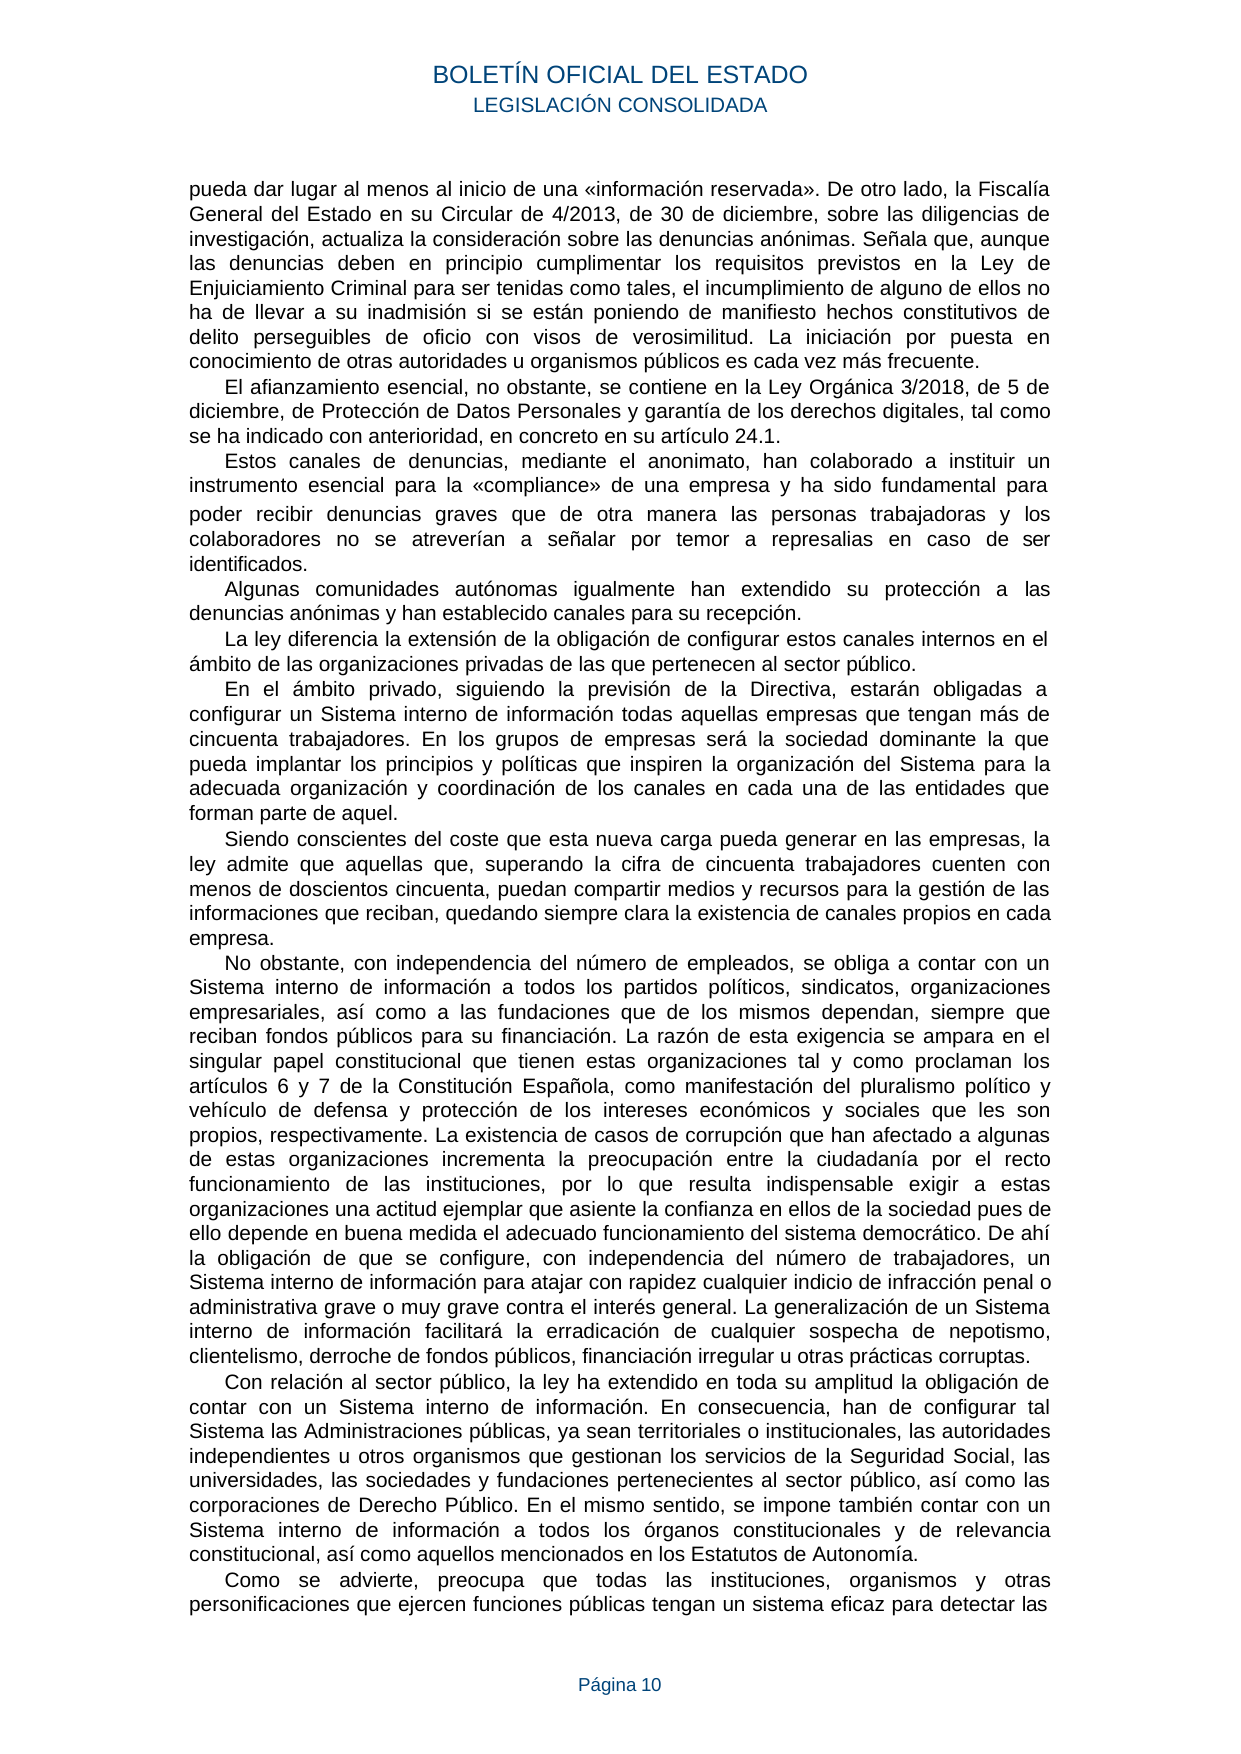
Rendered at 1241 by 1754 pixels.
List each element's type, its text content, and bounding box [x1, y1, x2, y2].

text los ser [1022, 502, 1052, 551]
text pueda dar lugar al menos al inicio de una «información reservada». De otro lado, la Fiscalía General del Estado en su Circular de 4/2013, de 30 de diciembre, sobre las diligencias de investigación, actualiza la consideración sobre las denuncias anónimas. Señala que, aunque las denuncias deben en principio cumplimentar los requisitos previstos en la Ley de Enjuiciamiento Criminal para ser tenidas como tales, el incumplimiento de alguno de ellos no ha de llevar a su inadmisión si se están poniendo de manifiesto hechos constitutivos de delito perseguibles de oficio con visos de verosimilitud. La iniciación por puesta en conocimiento de otras autoridades u organismos públicos es cada vez más frecuente. [189, 177, 1052, 373]
text las [1024, 577, 1053, 601]
text Algunas comunidades autónomas igualmente han extendido su protección a denuncias anónimas y han establecido canales para su recepción. [189, 576, 1009, 625]
text Página 10 [578, 1673, 664, 1695]
text Con relación al sector público, la ley ha extendido en toda su amplitud la obligación de contar con un Sistema interno de información. En consecuencia, han de configurar tal Sistema las Administraciones públicas, ya sean territoriales o institucionales, las autoridades independientes u otros organismos que gestionan los servicios de la Seguridad Social, las universidades, las sociedades y fundaciones pertenecientes al sector público, así como las corporaciones de Derecho Público. En el mismo sentido, se impone también contar con un Sistema interno de información a todos los órganos constitucionales y de relevancia constitucional, así como aquellos mencionados en los Estatutos de Autonomía. [189, 1370, 1052, 1566]
text Estos canales de denuncias, mediante el anonimato, han colaborado a instituir un instrumento esencial para la «compliance» de una empresa y ha sido fundamental para [189, 449, 1052, 497]
text configurar un Sistema interno de información todas aquellas empresas que tengan más de cincuenta trabajadores. En los grupos de empresas será la sociedad dominante la que pueda implantar los principios y políticas que inspiren la organización del Sistema para la adecuada organización y coordinación de los canales en cada una de las entidades que forman parte de aquel. [189, 702, 1051, 824]
text BOLETÍN OFICIAL DEL ESTADO [431, 61, 809, 89]
text Siendo conscientes del coste que esta nueva carga pueda generar en las empresas, la ley admite que aquellas que, superando la cifra de cincuenta trabajadores cuenten con menos de doscientos cincuenta, puedan compartir medios y recursos para la gestión de las informaciones que reciban, quedando siempre clara la existencia de canales propios en cada empresa. [189, 827, 1051, 949]
text Como se advierte, preocupa que todas las instituciones, organismos y otras personificaciones que ejercen funciones públicas tengan un sistema eficaz para detectar las [189, 1567, 1052, 1616]
text No obstante, con independencia del número de empleados, se obliga a contar con un Sistema interno de información a todos los partidos políticos, sindicatos, organizaciones empresariales, así como a las fundaciones que de los mismos dependan, siempre que reciban fondos públicos para su financiación. La razón de esta exigencia se ampara en el singular papel constitucional que tienen estas organizaciones tal y como proclaman los artículos 6 y 7 de la Constitución Española, como manifestación del pluralismo político y vehículo de defensa y protección de los intereses económicos y sociales que les son propios, respectivamente. La existencia de casos de corrupción que han afectado a algunas de estas organizaciones incrementa la preocupación entre la ciudadanía por el recto funcionamiento de las instituciones, por lo que resulta indispensable exigir a estas organizaciones una actitud ejemplar que asiente la confianza en ellos de la sociedad pues de ello depende en buena medida el adecuado funcionamiento del sistema democrático. De ahí la obligación de que se configure, con independencia del número de trabajadores, un Sistema interno de información para atajar con rapidez cualquier indicio de infracción penal o administrativa grave o muy grave contra el interés general. La generalización de un Sistema interno de información facilitará la erradicación de cualquier sospecha de nepotismo, clientelismo, derroche de fondos públicos, financiación irregular u otras prácticas corruptas. [189, 951, 1052, 1368]
text La ley diferencia la extensión de la obligación de configurar estos canales internos en el [224, 627, 1053, 651]
text LEGISLACIÓN CONSOLIDADA [431, 93, 809, 117]
text El afianzamiento esencial, no obstante, se contiene en la Ley Orgánica 3/2018, de 5 de diciembre, de Protección de Datos Personales y garantía de los derechos digitales, tal como se ha indicado con anterioridad, en concreto en su artículo 24.1. [189, 375, 1052, 448]
text En el ámbito privado, siguiendo la previsión de la Directiva, estarán obligadas a [224, 677, 1053, 701]
text poder recibir denuncias graves que de otra manera las personas trabajadoras y colaboradores no se atreverían a señalar por temor a represalias en caso de identificados. [189, 502, 1011, 575]
text ámbito de las organizaciones privadas de las que pertenecen al sector público. [189, 652, 919, 676]
